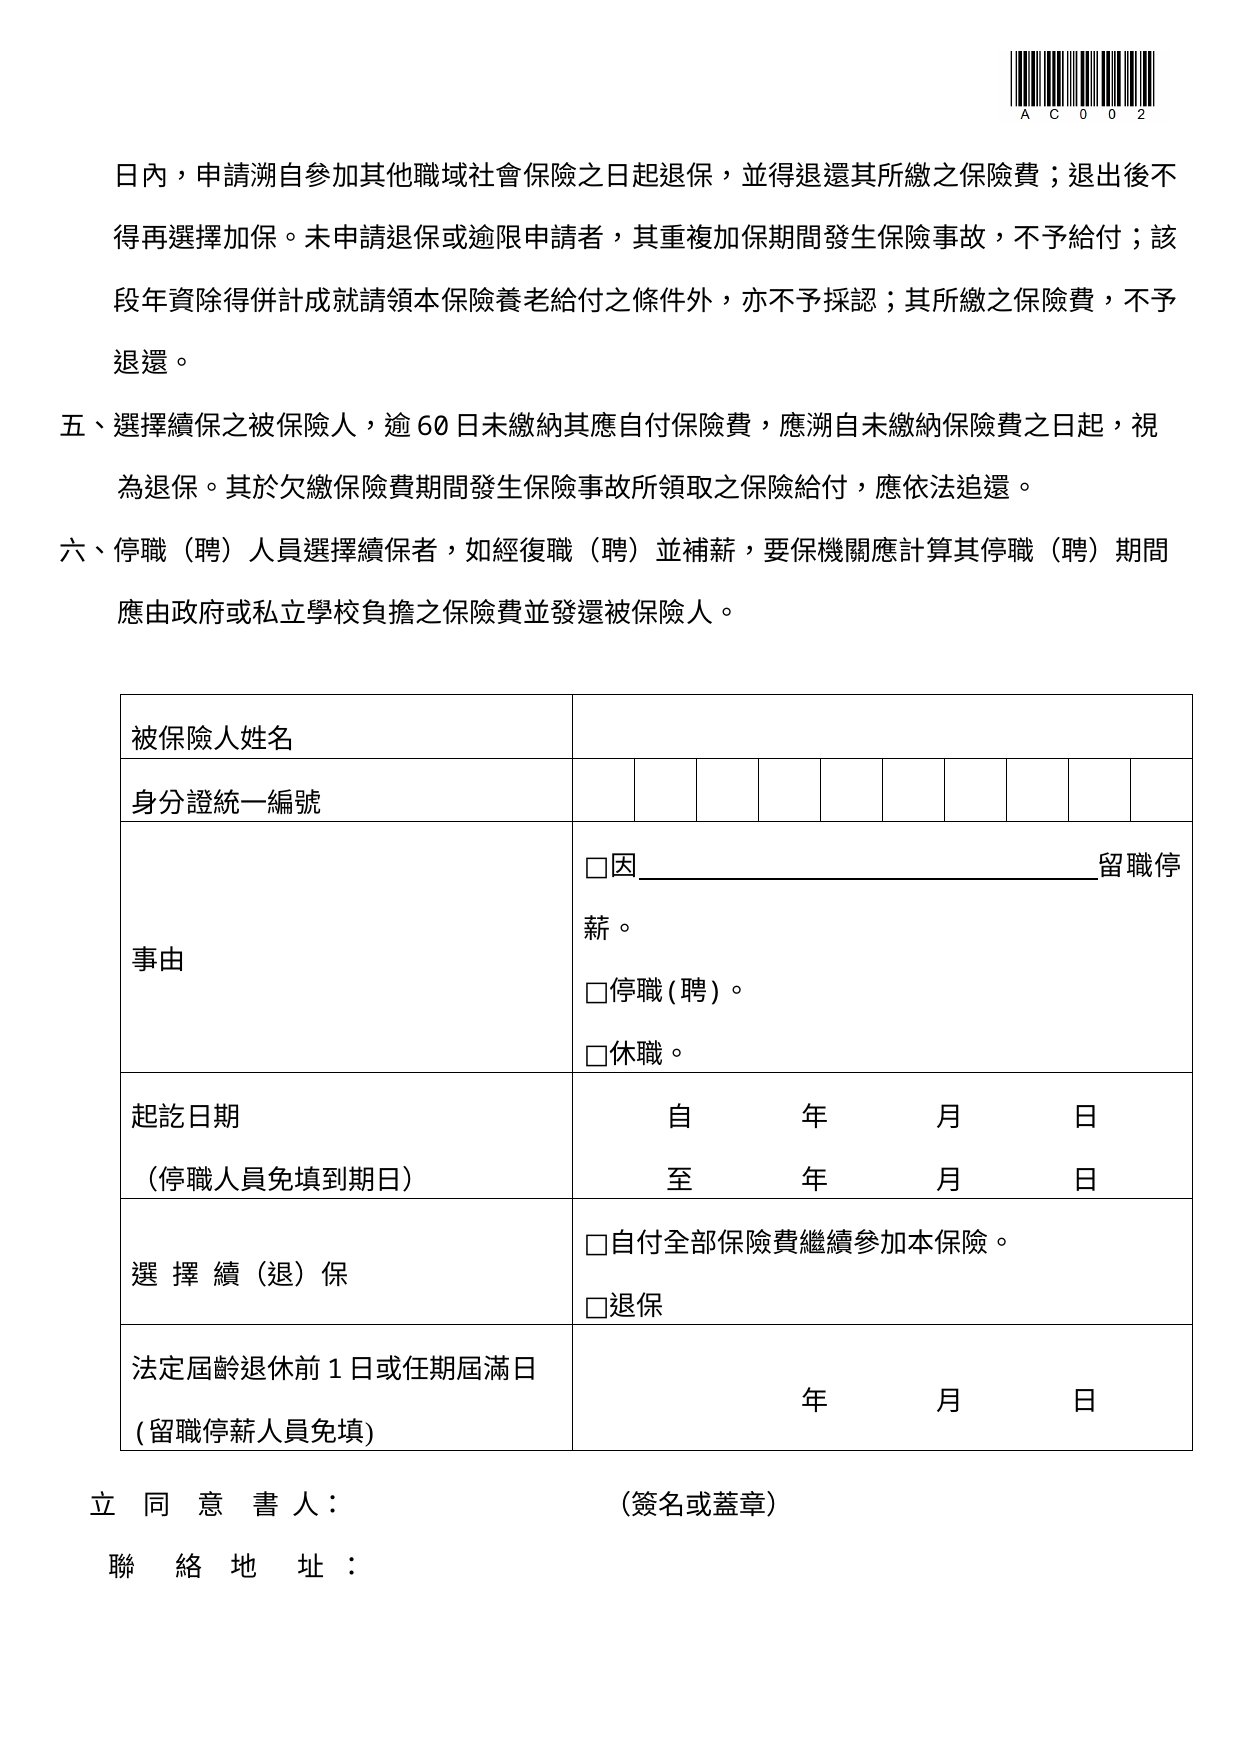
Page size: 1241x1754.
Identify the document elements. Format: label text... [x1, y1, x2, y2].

table_cell 年 月 日 [573, 1325, 1192, 1450]
table_cell [759, 759, 820, 821]
text 立 同 意 書 人： （簽名或蓋章） [59, 1461, 1181, 1523]
table_cell 身分證統一編號 [121, 759, 572, 821]
table_cell 起訖日期 （停職人員免填到期日） [121, 1073, 572, 1198]
text 日內，申請溯自參加其他職域社會保險之日起退保，並得退還其所繳之保險費；退出後不得再選擇加保。未申請退保或逾限申請者，其重複加保期間發生保險事故，不予給付；該段年資除得併計成就請領本保險養老給付之條件外，亦不予採認；其所繳之保險費，不予退還。 [59, 132, 1181, 382]
table_cell [1131, 759, 1192, 821]
table_header 被保險人姓名 [121, 695, 572, 758]
table_cell [883, 759, 944, 821]
table_cell □因 留職停薪。 □停職(聘)。 □休職。 [573, 822, 1192, 1072]
table_cell [573, 759, 634, 821]
table_cell 法定屆齡退休前1日或任期屆滿日 (留職停薪人員免填) [121, 1325, 572, 1450]
table_cell [635, 759, 696, 821]
table_cell [697, 759, 758, 821]
table_cell [821, 759, 882, 821]
text 六、停職（聘）人員選擇續保者，如經復職（聘）並補薪，要保機關應計算其停職（聘）期間應由政府或私立學校負擔之保險費並發還被保險人。 [59, 507, 1181, 632]
table_cell [1069, 759, 1130, 821]
table_cell 選 擇 續（退）保 [121, 1199, 572, 1324]
text 聯 絡 地 址 ： [59, 1523, 1181, 1586]
table_cell 自 年 月 日 至 年 月 日 [573, 1073, 1192, 1198]
table_cell □自付全部保險費繼續參加本保險。 □退保 [573, 1199, 1192, 1324]
table_cell [1007, 759, 1068, 821]
table_header [573, 695, 1192, 758]
table_cell 事由 [121, 822, 572, 1072]
text 五、選擇續保之被保險人，逾60日未繳納其應自付保險費，應溯自未繳納保險費之日起，視為退保。其於欠繳保險費期間發生保險事故所領取之保險給付，應依法追還。 [59, 382, 1181, 507]
table_cell [945, 759, 1006, 821]
